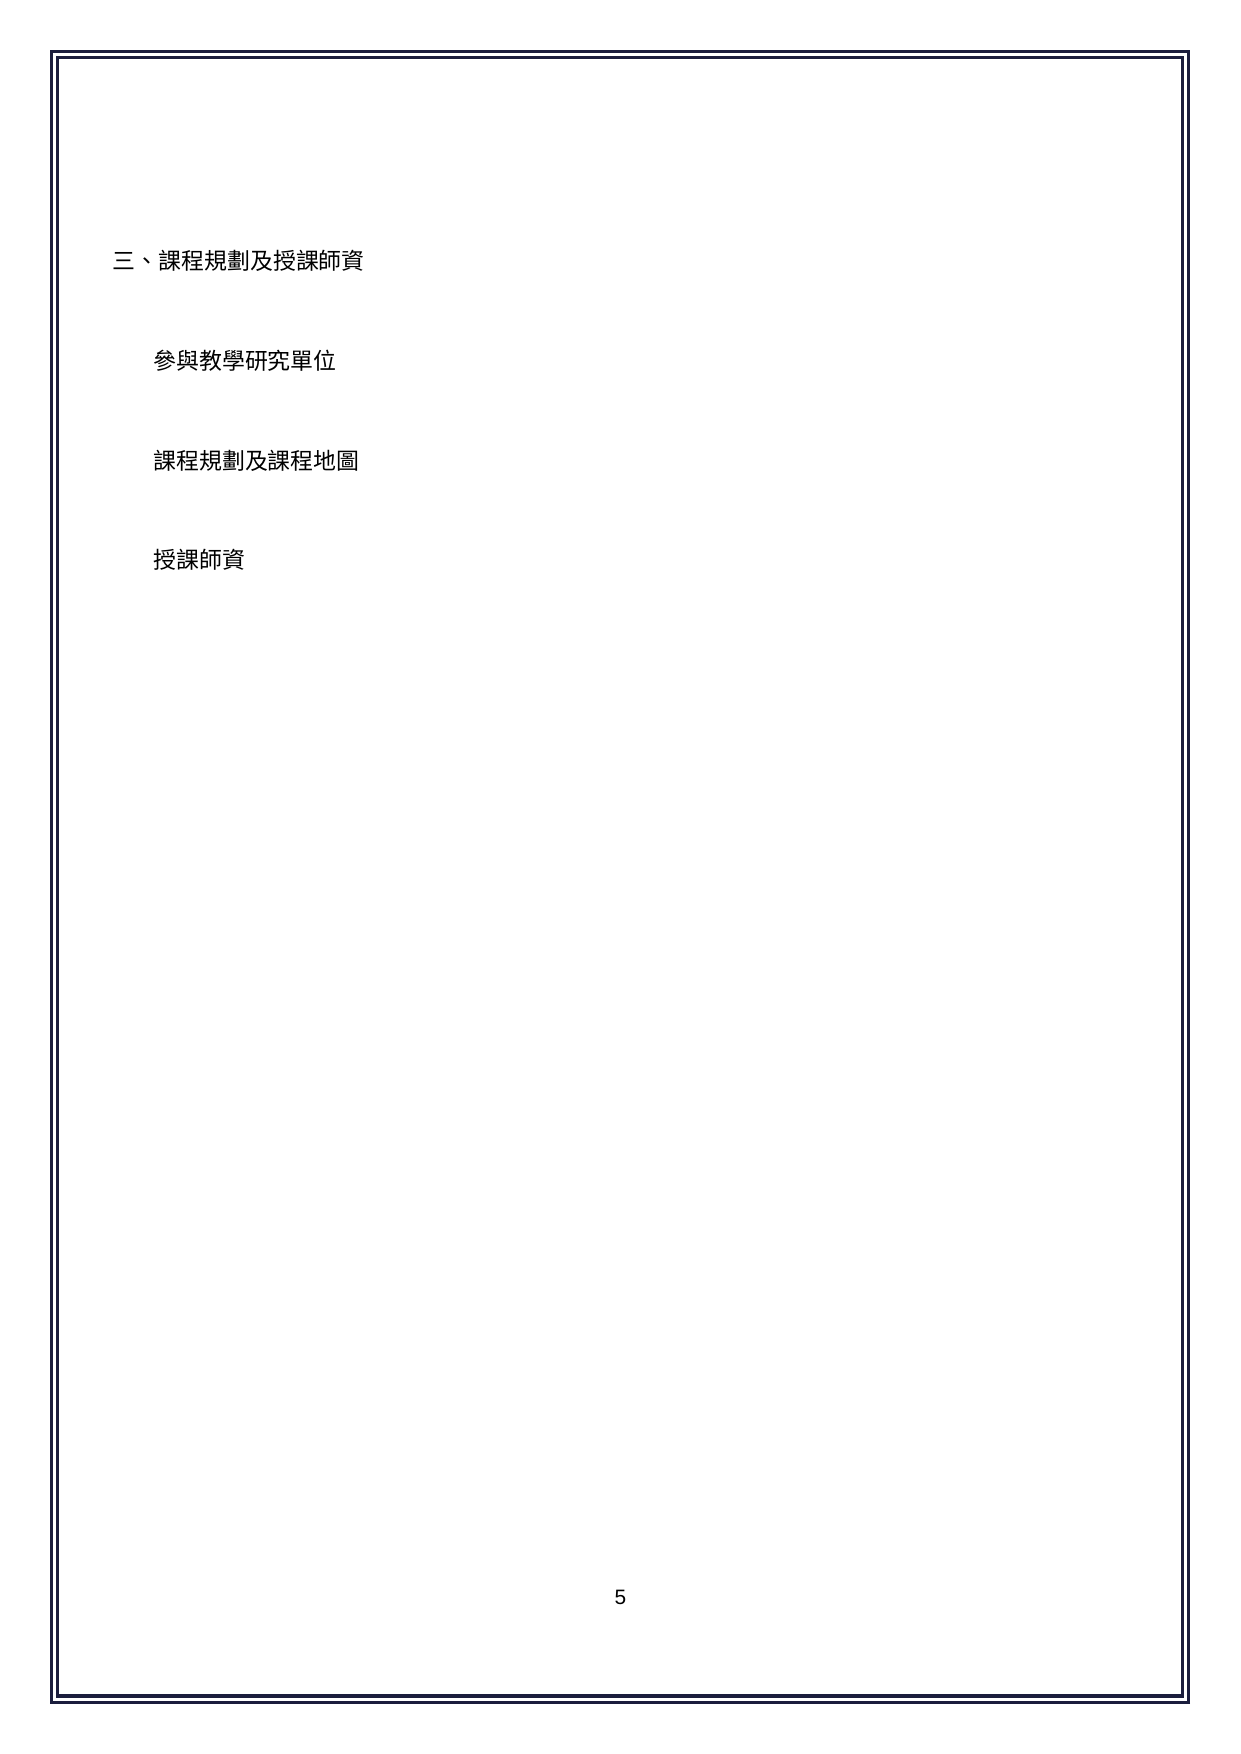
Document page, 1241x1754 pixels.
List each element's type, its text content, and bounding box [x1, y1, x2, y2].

subtitle 參與教學研究單位 [112, 318, 1128, 380]
subtitle 課程規劃及課程地圖 [112, 417, 1128, 480]
subtitle 授課師資 [112, 517, 1128, 580]
subtitle 三、課程規劃及授課師資 [112, 218, 1128, 280]
